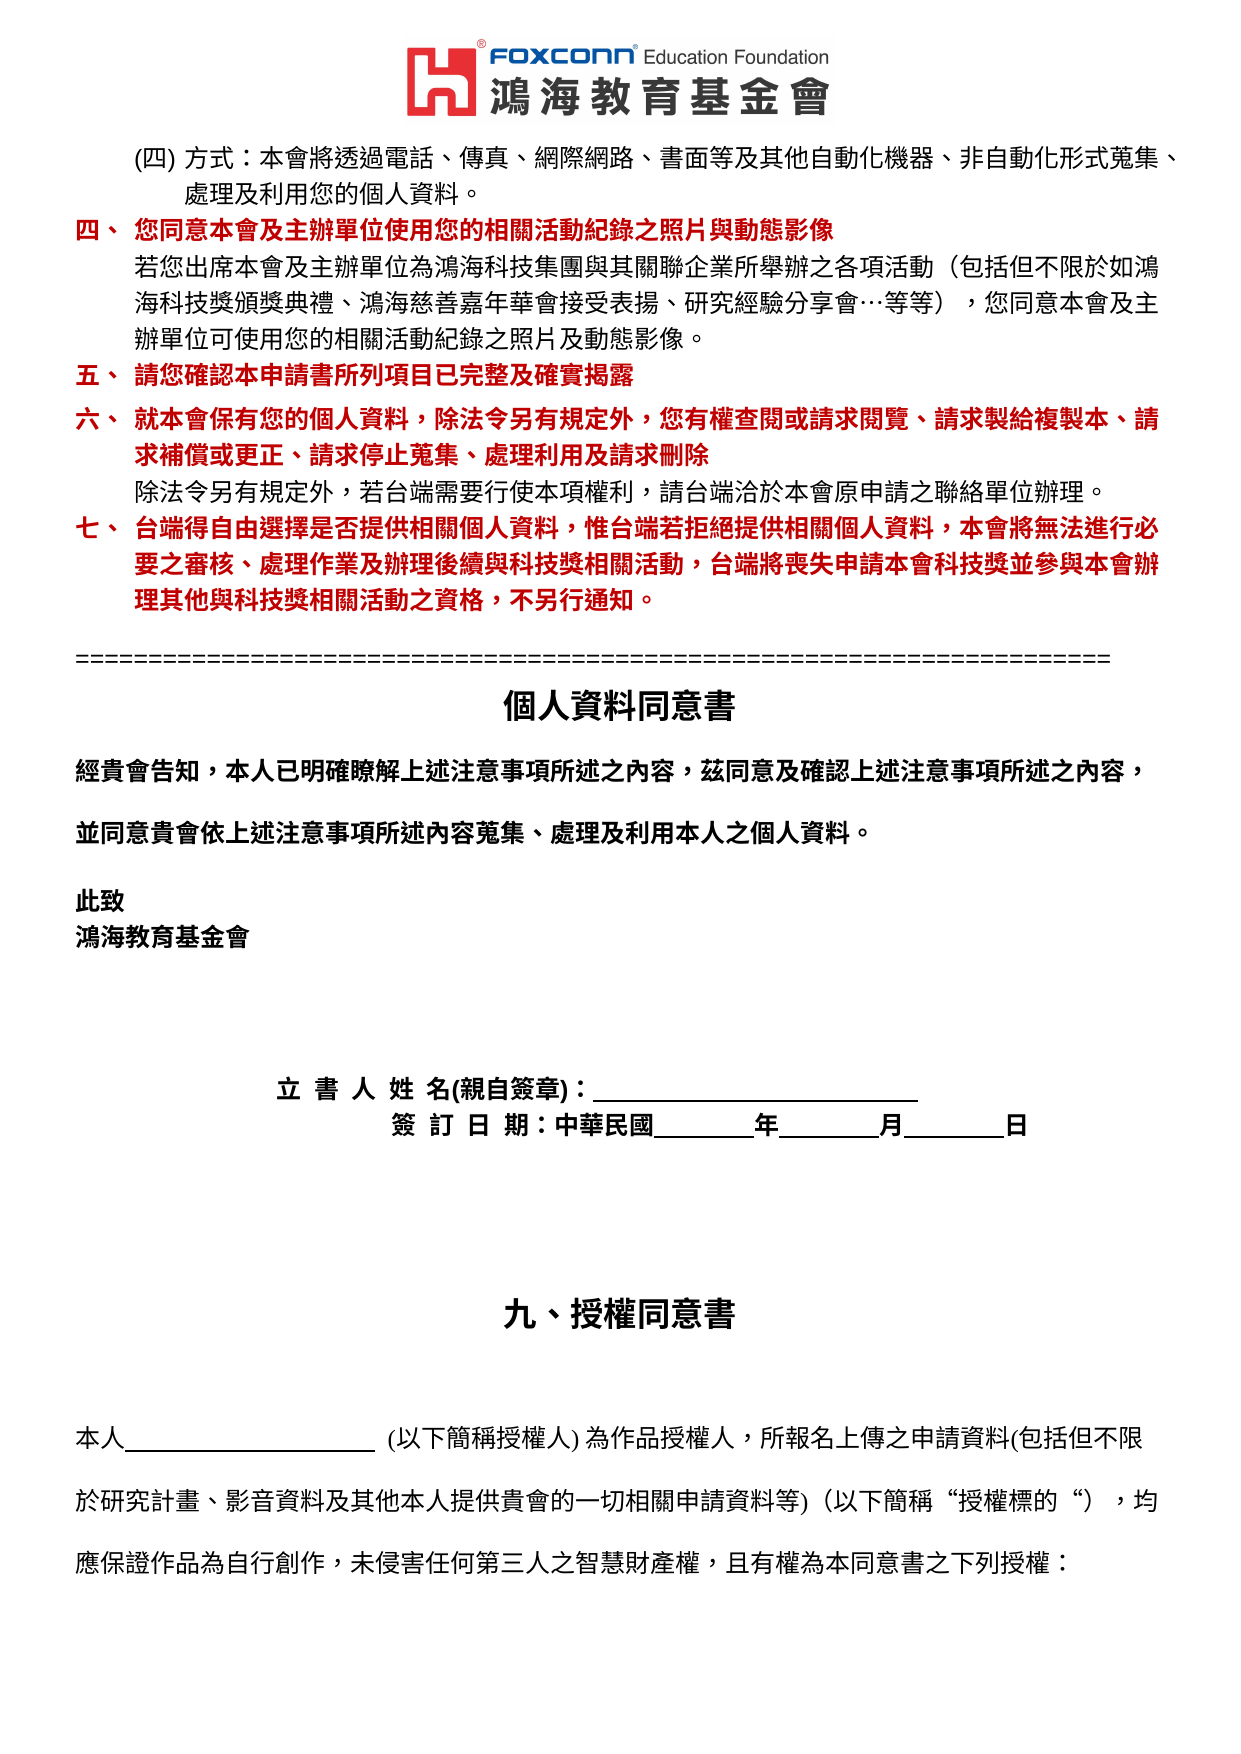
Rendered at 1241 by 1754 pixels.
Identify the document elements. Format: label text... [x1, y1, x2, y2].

text 若您出席本會及主辦單位為鴻海科技集團與其關聯企業所舉辦之各項活動（包括但不限於如鴻海科技獎頒獎典禮、鴻海慈善嘉年華會接受表揚、研究經驗分享會…等等），您同意本會及主辦單位可使用您的相關活動紀錄之照片及動態影像。 [134, 247, 1165, 356]
text ======================================================================= [75, 617, 1165, 679]
text 五、 請您確認本申請書所列項目已完整及確實揭露 [75, 356, 1165, 392]
text 本人 (以下簡稱授權人) 為作品授權人，所報名上傳之申請資料(包括但不限於研究計畫、影音資料及其他本人提供貴會的一切相關申請資料等)（以下簡稱“授權標的“），均應保證作品為自行創作，未侵害任何第三人之智慧財產權，且有權為本同意書之下列授權： [75, 1395, 1165, 1583]
text 七、 台端得自由選擇是否提供相關個人資料，惟台端若拒絕提供相關個人資料，本會將無法進行必要之審核、處理作業及辦理後續與科技獎相關活動，台端將喪失申請本會科技獎並參與本會辦理其他與科技獎相關活動之資格，不另行通知。 [75, 508, 1165, 617]
text 簽 訂 日 期：中華民國 年 月 日 [75, 1105, 1165, 1142]
text 四、 您同意本會及主辦單位使用您的相關活動紀錄之照片與動態影像 [75, 211, 1165, 247]
text 個人資料同意書 [75, 679, 1165, 728]
text 鴻海教育基金會 [75, 918, 1165, 954]
text 除法令另有規定外，若台端需要行使本項權利，請台端洽於本會原申請之聯絡單位辦理。 [134, 472, 1165, 508]
text 九、授權同意書 [75, 1270, 1165, 1333]
text 經貴會告知，本人已明確瞭解上述注意事項所述之內容，茲同意及確認上述注意事項所述之內容，並同意貴會依上述注意事項所述內容蒐集、處理及利用本人之個人資料。 [75, 728, 1165, 853]
text 立 書 人 姓 名(親自簽章)： [75, 1069, 1165, 1105]
text 此致 [75, 882, 1165, 918]
text 六、 就本會保有您的個人資料，除法令另有規定外，您有權查閱或請求閱覽、請求製給複製本、請求補償或更正、請求停止蒐集、處理利用及請求刪除 [75, 399, 1165, 472]
text (四) 方式：本會將透過電話、傳真、網際網路、書面等及其他自動化機器、非自動化形式蒐集、處理及利用您的個人資料。 [134, 138, 1165, 211]
